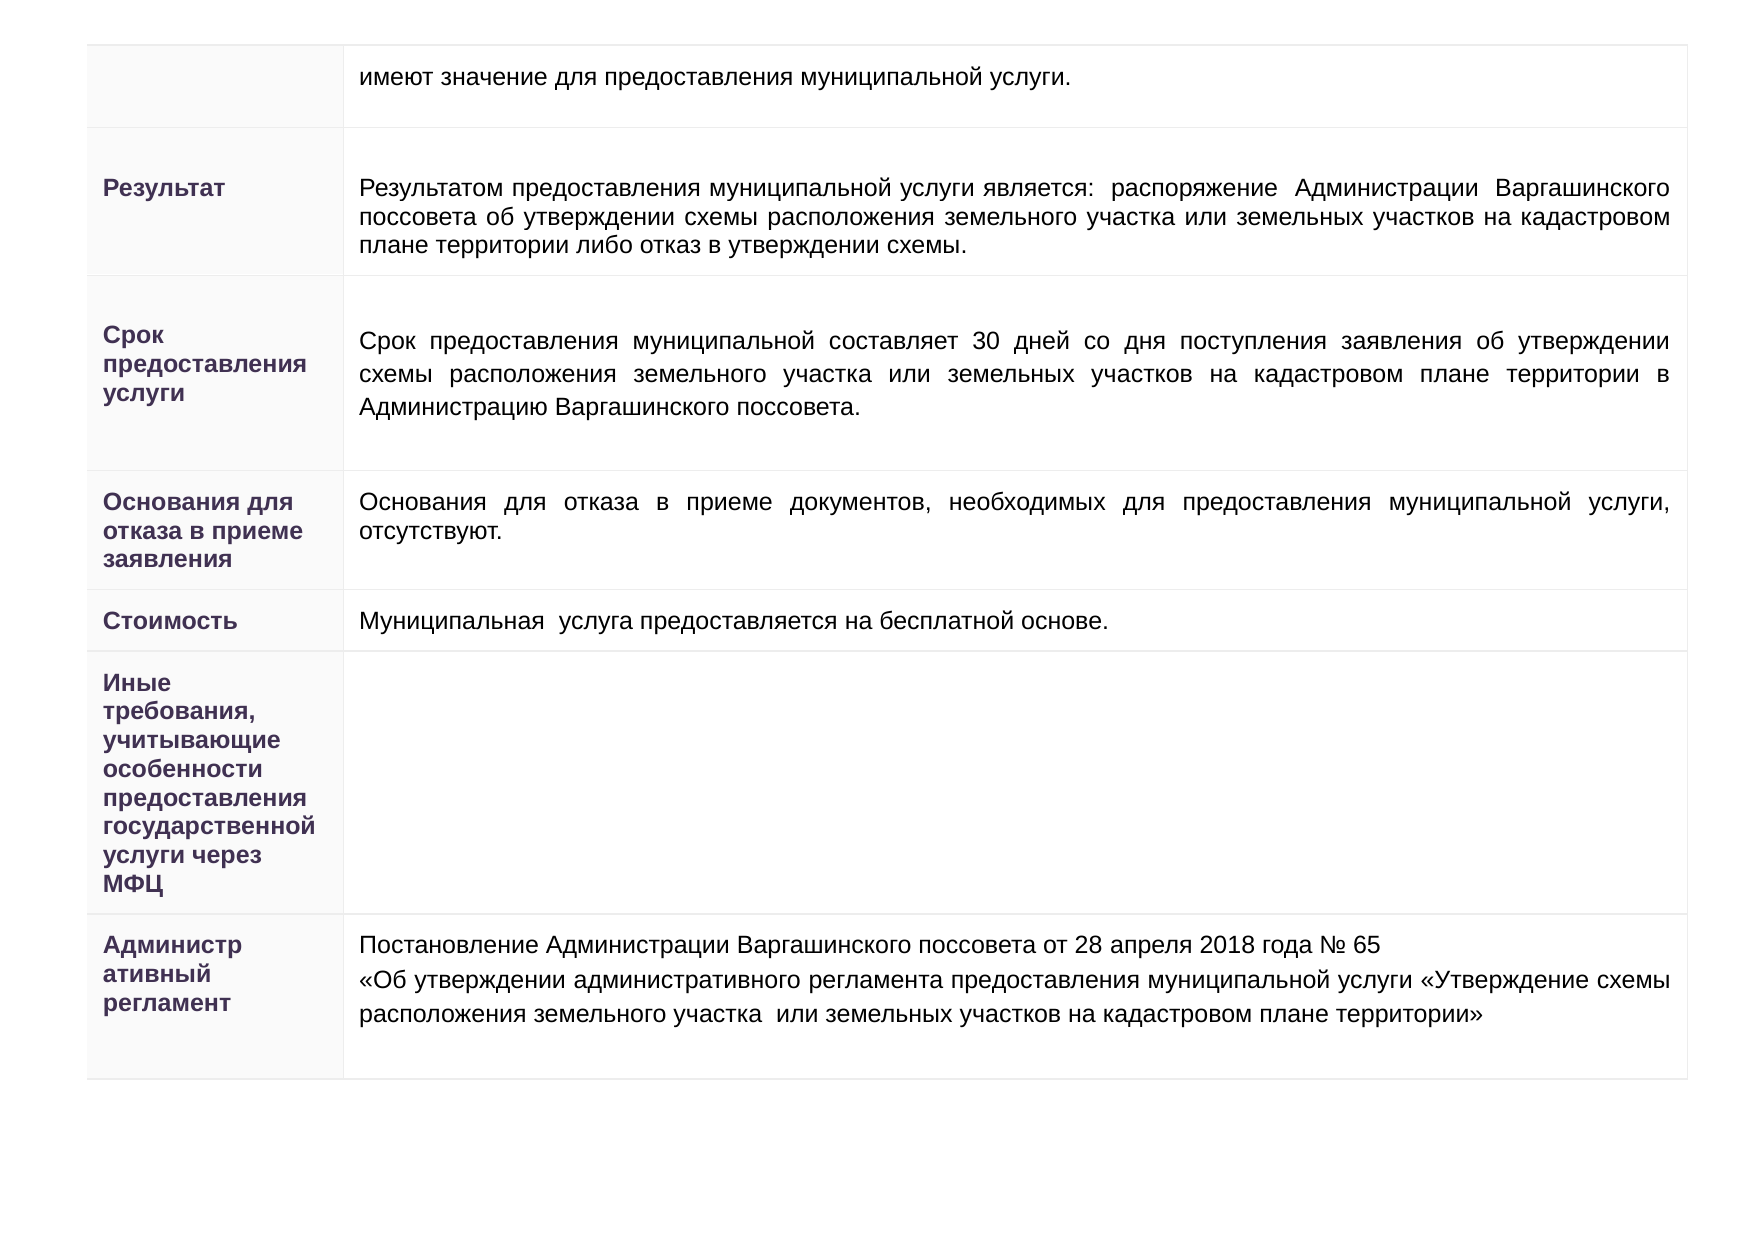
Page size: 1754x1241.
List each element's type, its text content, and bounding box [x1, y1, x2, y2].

table_cell Основания для отказа в приеме документов, необходимых для предоставления муниципальной услуги, отсутствуют. [344, 471, 1687, 589]
table_cell Срок предоставления муниципальной составляет 30 дней со дня поступления заявления об утверждении схемы расположения земельного участка или земельных участков на кадастровом плане территории в Администрацию Варгашинского поссовета. [344, 276, 1687, 470]
table_cell Муниципальная услуга предоставляется на бесплатной основе. [344, 590, 1687, 650]
table_cell [344, 652, 1687, 913]
table_cell Постановление Администрации Варгашинского поссовета от 28 апреля 2018 года № 65 «Об утверждении административного регламента предоставления муниципальной услуги «Утверждение схемы расположения земельного участка или земельных участков на кадастровом плане территории» [344, 915, 1687, 1078]
table_cell Результатом предоставления муниципальной услуги является: распоряжение Администрации Варгашинского поссовета об утверждении схемы расположения земельного участка или земельных участков на кадастровом плане территории либо отказ в утверждении схемы. [344, 128, 1687, 274]
table_cell Иные требования, учитывающие особенности предоставления государственной услуги через МФЦ [87, 652, 343, 913]
table_cell [87, 46, 343, 127]
table_cell Администр ативный регламент [87, 915, 343, 1078]
table_cell имеют значение для предоставления муниципальной услуги. [344, 46, 1687, 127]
table_cell Стоимость [87, 590, 343, 650]
table_cell Результат [87, 128, 343, 274]
table_cell Основания для отказа в приеме заявления [87, 471, 343, 589]
table_cell Срок предоставления услуги [87, 276, 343, 470]
